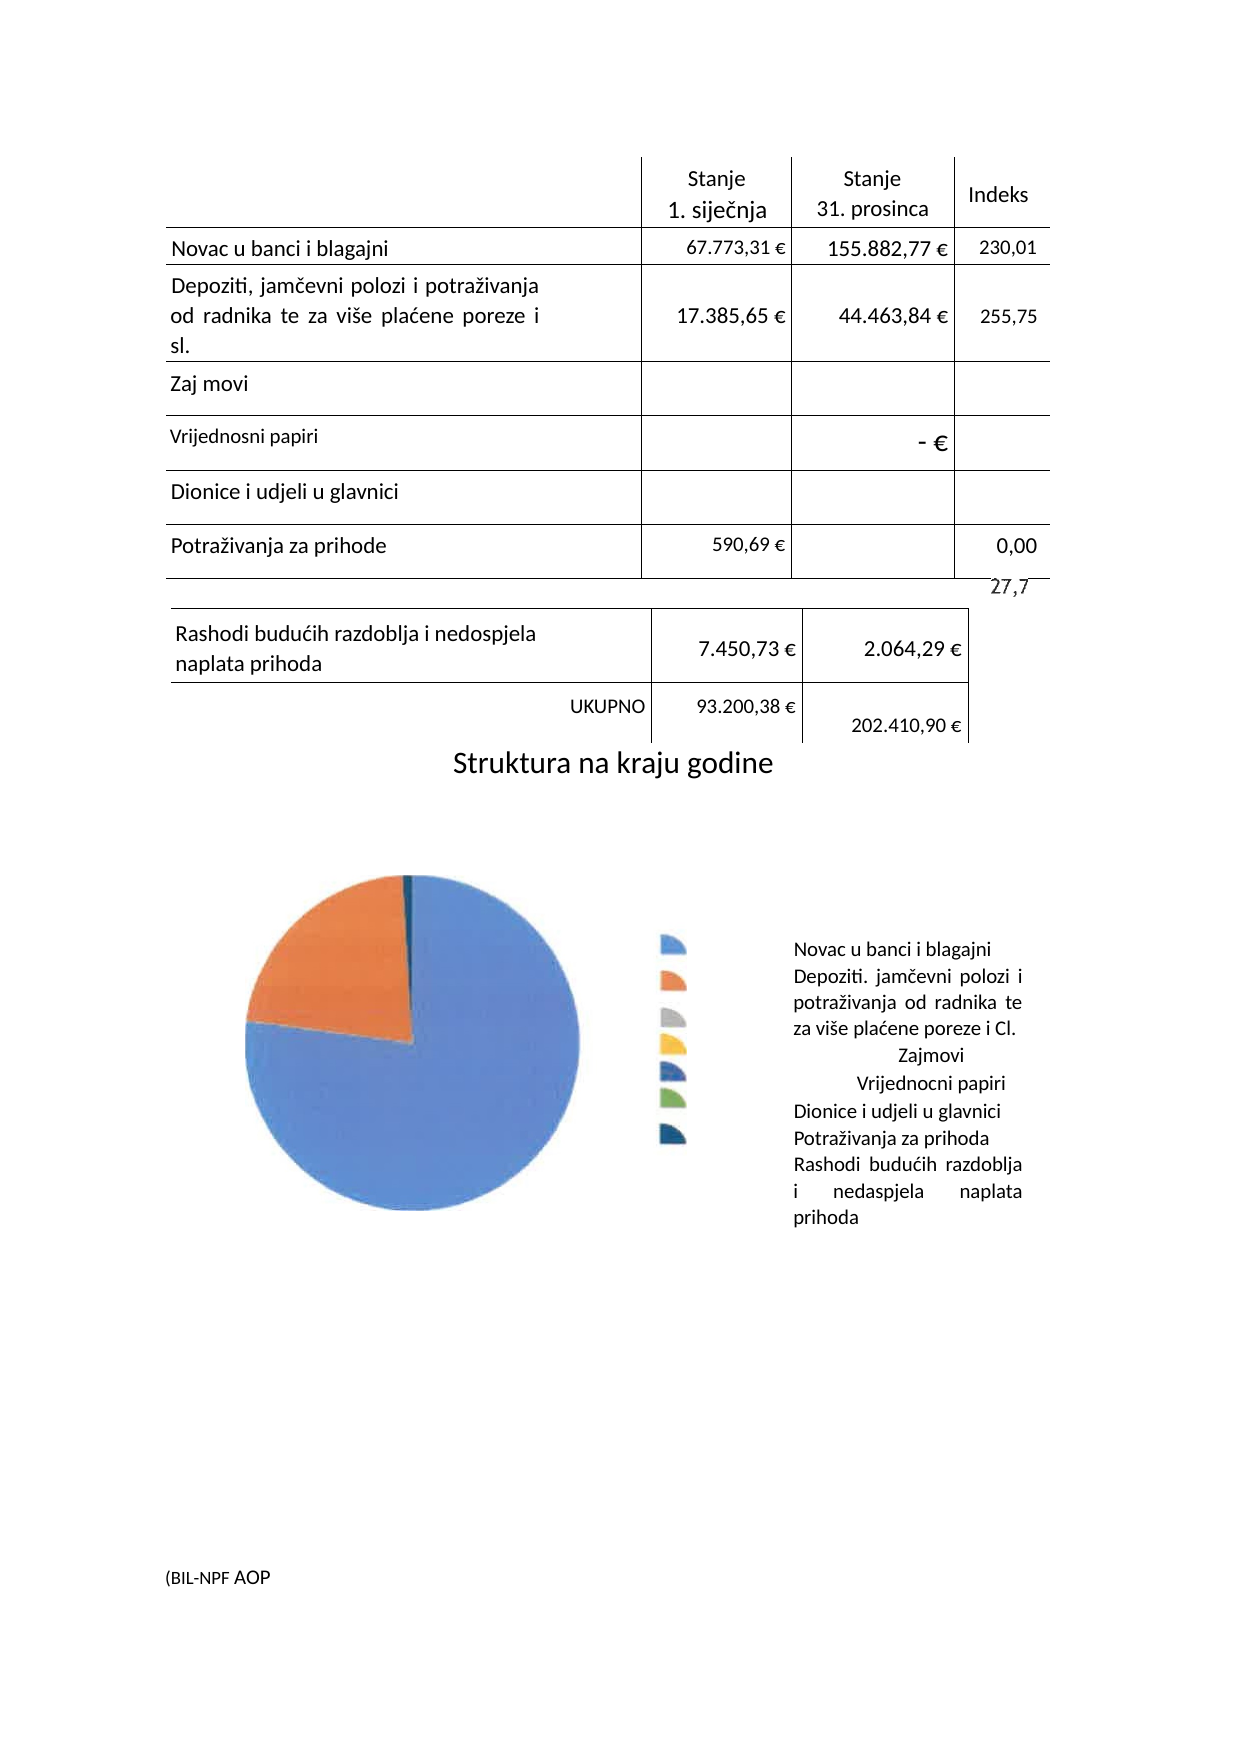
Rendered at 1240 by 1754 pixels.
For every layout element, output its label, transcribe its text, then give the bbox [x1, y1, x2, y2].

table_cell [642, 362, 791, 415]
table_cell [1031, 579, 1050, 743]
table_cell - € [792, 416, 954, 469]
table_cell [792, 471, 954, 524]
text Depoziti. jamčevni polozi i potraživanja od radnika te za više plaćene poreze i Cl. [687, 963, 1023, 1041]
table_header [166, 157, 641, 226]
table_header [570, 609, 651, 682]
table_cell [792, 525, 954, 578]
table_header Stanje 31. prosinca [792, 157, 954, 226]
table_cell 44.463,84 € [792, 265, 954, 361]
table_cell [642, 471, 791, 524]
table_cell 230,01 [955, 228, 1050, 264]
table_cell [792, 362, 954, 415]
table_cell [975, 579, 1031, 743]
table_cell UKUPNO [570, 683, 651, 743]
table_cell 202.410,90 € [803, 683, 968, 743]
table_cell [171, 579, 975, 743]
text Dionice i udjeli u glavnici [687, 1098, 1023, 1123]
table_cell Potraživanja za prihode [166, 525, 641, 578]
text Vrijednocni papiri [687, 1070, 1069, 1096]
text Rashodi budućih razdoblja i nedaspjela naplata prihoda [271, 1151, 1023, 1229]
table_cell [955, 416, 1050, 469]
table_header 2.064,29 € [803, 609, 968, 682]
table_cell Novac u banci i blagajni [166, 228, 641, 264]
table_cell Vrijednosni papiri [166, 416, 641, 469]
text Potraživanja za prihoda [687, 1125, 1023, 1150]
table_cell 17.385,65 € [642, 265, 791, 361]
table_cell [955, 362, 1050, 415]
table_cell 93.200,38 € [652, 683, 802, 743]
subtitle Struktura na kraju godine [168, 743, 1058, 781]
table_cell [642, 416, 791, 469]
table_cell Dionice i udjeli u glavnici [166, 471, 641, 524]
table_cell [955, 471, 1050, 524]
text Zajmovi [687, 1042, 1069, 1068]
table_cell 67.773,31 € [642, 228, 791, 264]
table_cell 0,00 [955, 525, 1050, 578]
table_cell 155.882,77 € [792, 228, 954, 264]
table_cell [166, 579, 171, 743]
table_header 7.450,73 € [652, 609, 802, 682]
table_cell [171, 683, 570, 743]
table_cell 255,75 [955, 265, 1050, 361]
table_cell 590,69 € [642, 525, 791, 578]
table_cell Zaj movi [166, 362, 641, 415]
table_header Rashodi budućih razdoblja i nedospjela naplata prihoda [171, 609, 570, 682]
text Novac u banci i blagajni [687, 936, 1023, 962]
table_cell Depoziti, jamčevni polozi i potraživanja od radnika te za više plaćene poreze i sl. [166, 265, 641, 361]
table_header Stanje 1. siječnja [642, 157, 791, 226]
table_header Indeks [955, 157, 1050, 226]
